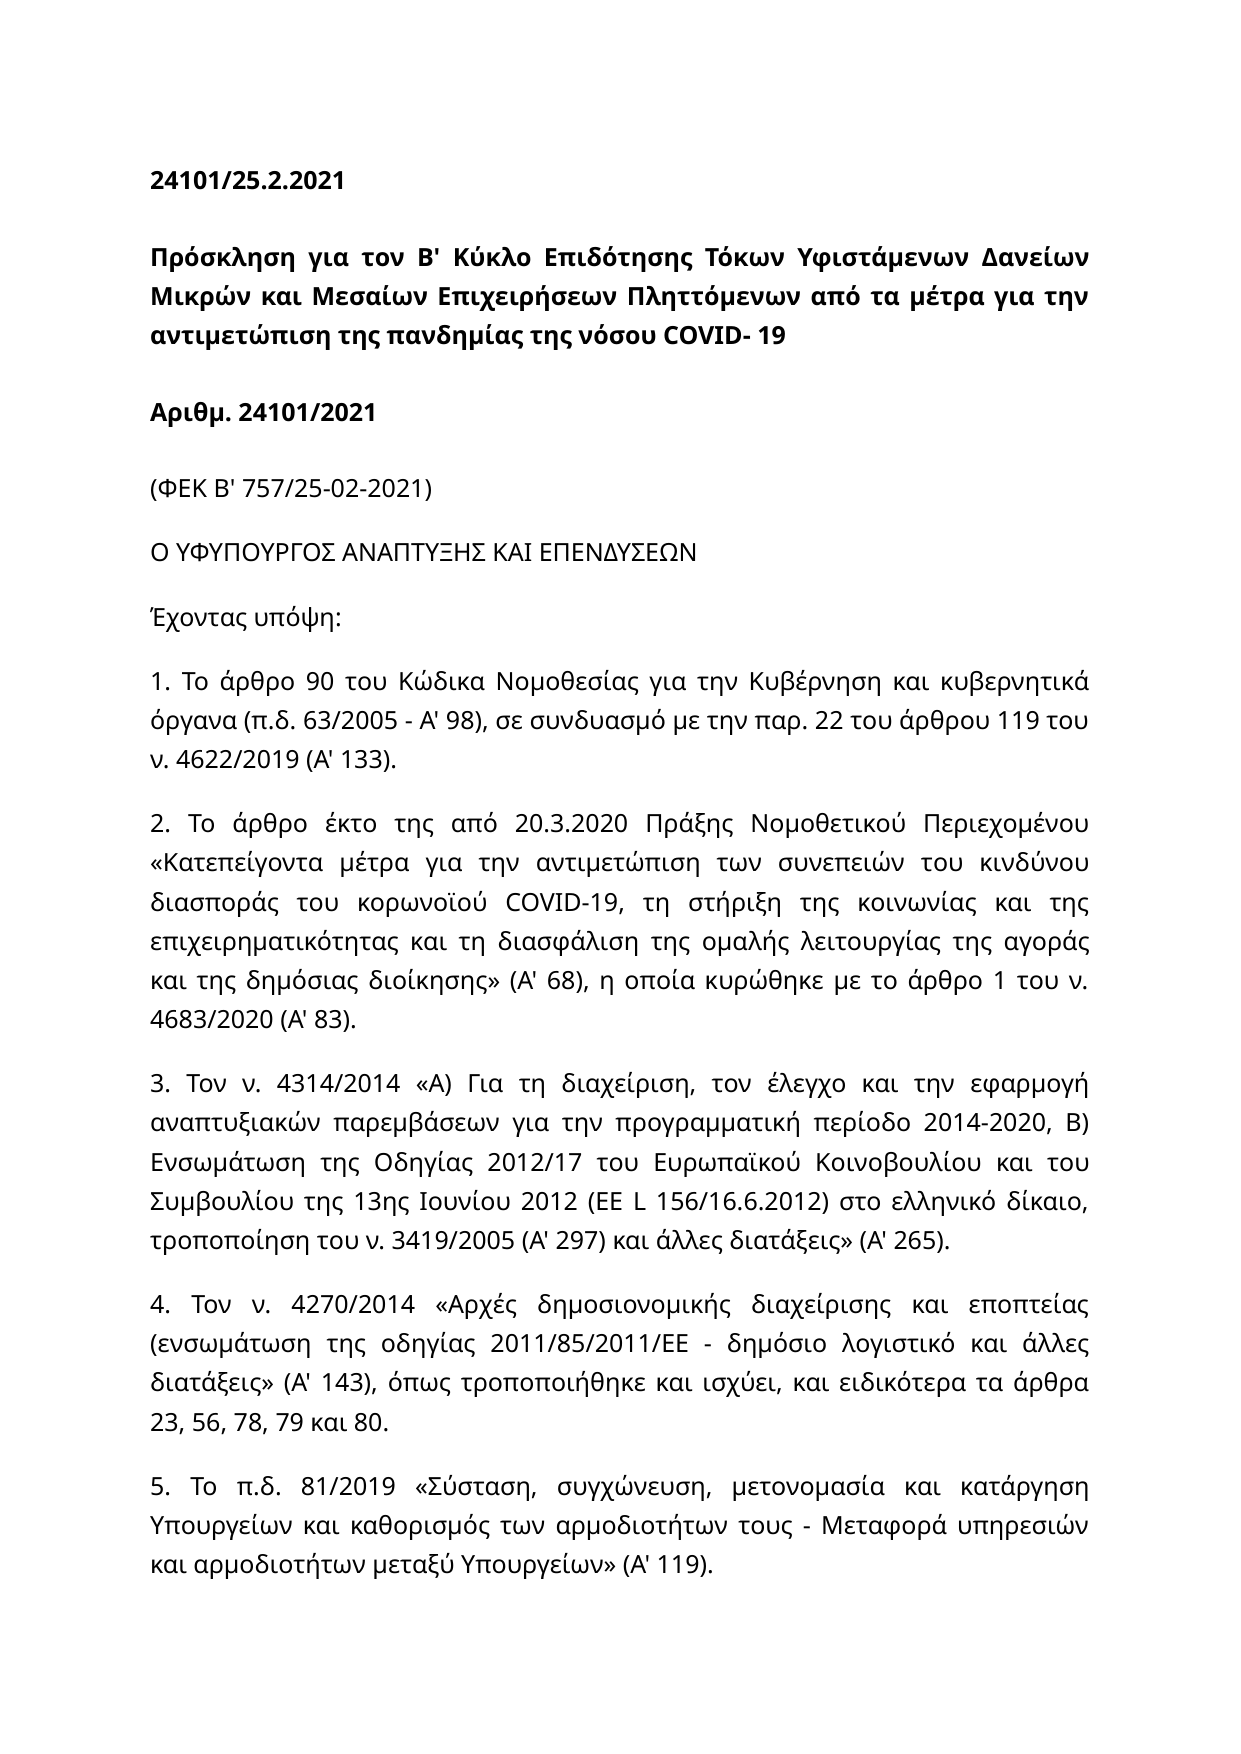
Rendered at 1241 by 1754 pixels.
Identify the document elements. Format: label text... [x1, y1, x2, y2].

text Ο ΥΦΥΠΟΥΡΓΟΣ ΑΝΑΠΤΥΞΗΣ ΚΑΙ ΕΠΕΝΔΥΣΕΩΝ [150, 535, 1090, 569]
text 1. Το άρθρο 90 του Κώδικα Νομοθεσίας για την Κυβέρνηση και κυβερνητικά όργανα (π.δ. 63/2005 - Α' 98), σε συνδυασμό με την παρ. 22 του άρθρου 119 του ν. 4622/2019 (Α' 133). [150, 663, 1090, 776]
text 2. Το άρθρο έκτο της από 20.3.2020 Πράξης Νομοθετικού Περιεχομένου «Κατεπείγοντα μέτρα για την αντιμετώπιση των συνεπειών του κινδύνου διασποράς του κορωνοϊού COVID-19, τη στήριξη της κοινωνίας και της επιχειρηματικότητας και τη διασφάλιση της ομαλής λειτουργίας της αγοράς και της δημόσιας διοίκησης» (Α' 68), η οποία κυρώθηκε με το άρθρο 1 του ν. 4683/2020 (Α' 83). [150, 806, 1090, 1036]
text 4. Τον ν. 4270/2014 «Αρχές δημοσιονομικής διαχείρισης και εποπτείας (ενσωμάτωση της οδηγίας 2011/85/2011/ΕΕ - δημόσιο λογιστικό και άλλες διατάξεις» (Α' 143), όπως τροποποιήθηκε και ισχύει, και ειδικότερα τα άρθρα 23, 56, 78, 79 και 80. [150, 1287, 1090, 1438]
text 5. Το π.δ. 81/2019 «Σύσταση, συγχώνευση, μετονομασία και κατάργηση Υπουργείων και καθορισμός των αρμοδιοτήτων τους - Μεταφορά υπηρεσιών και αρμοδιοτήτων μεταξύ Υπουργείων» (Α' 119). [150, 1468, 1090, 1581]
text 3. Τον ν. 4314/2014 «Α) Για τη διαχείριση, τον έλεγχο και την εφαρμογή αναπτυξιακών παρεμβάσεων για την προγραμματική περίοδο 2014-2020, Β) Ενσωμάτωση της Οδηγίας 2012/17 του Ευρωπαϊκού Κοινοβουλίου και του Συμβουλίου της 13ης Ιουνίου 2012 (ΕΕ L 156/16.6.2012) στο ελληνικό δίκαιο, τροποποίηση του ν. 3419/2005 (Α' 297) και άλλες διατάξεις» (Α' 265). [150, 1066, 1090, 1257]
title Πρόσκληση για τον Β' Κύκλο Επιδότησης Τόκων Υφιστάμενων Δανείων Μικρών και Μεσαίων Επιχειρήσεων Πληττόμενων από τα μέτρα για την αντιμετώπιση της πανδημίας της νόσου COVID- 19 [150, 239, 1090, 352]
title Αριθμ. 24101/2021 [150, 394, 1090, 428]
text (ΦΕΚ Β' 757/25-02-2021) [150, 471, 1090, 505]
text Έχοντας υπόψη: [150, 599, 1090, 633]
title 24101/25.2.2021 [150, 162, 1090, 197]
